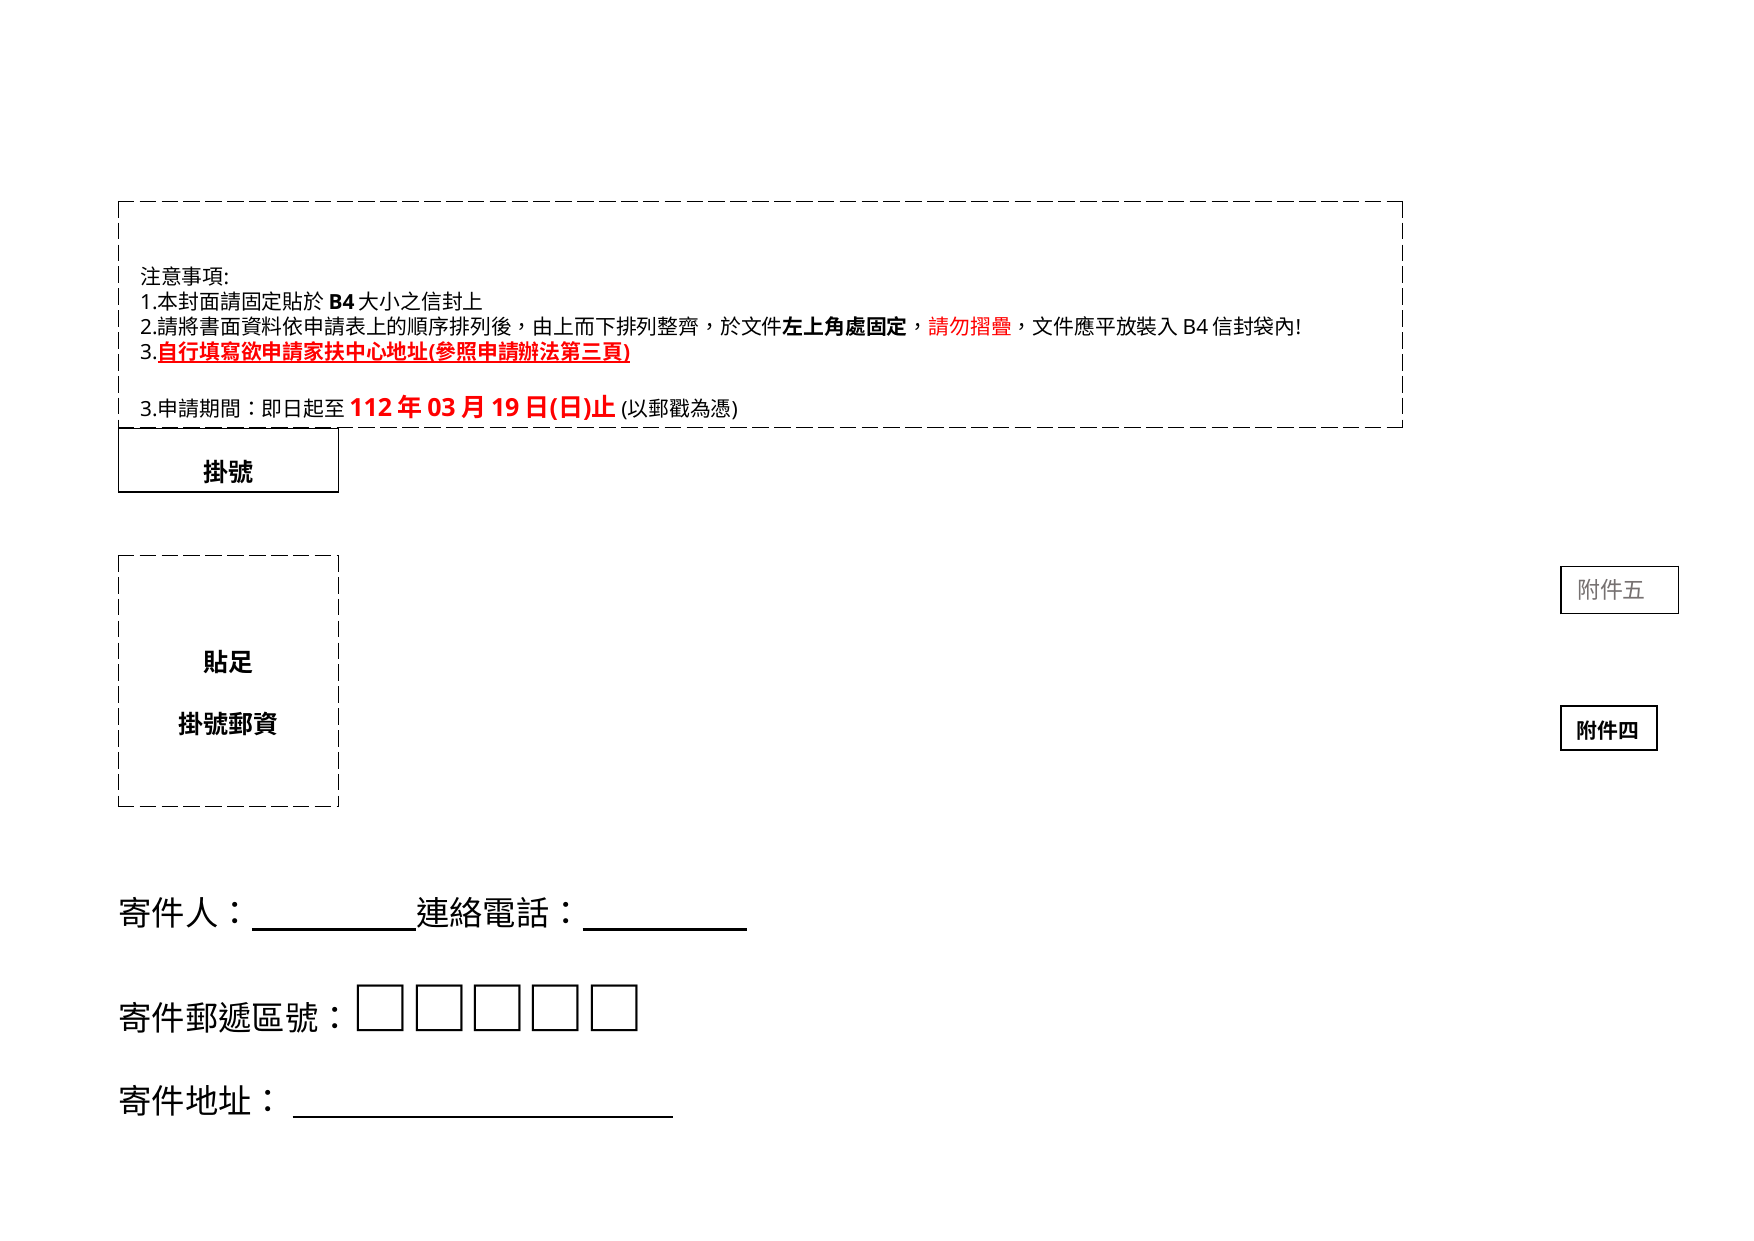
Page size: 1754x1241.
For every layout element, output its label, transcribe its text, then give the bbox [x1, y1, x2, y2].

text 寄件人： 連絡電話： [118, 869, 1665, 932]
table_cell [118, 493, 338, 555]
table_cell 貼足 掛號郵資 [118, 555, 338, 806]
text 寄件地址： [118, 1057, 1665, 1119]
text 附件五 [1577, 575, 1662, 604]
table_header 注意事項: 1.本封面請固定貼於B4大小之信封上 2.請將書面資料依申請表上的順序排列後，由上而下排列整齊，於文件左上角處固定，請勿摺疊，文件應平放裝入B4信封袋內! 3.自行填寫欲申請家扶中心地址(參照申請辦法第三頁) 3.申請期間：即日起至112年03月19日(日)止 (以郵戳為憑) [118, 201, 1402, 427]
text 寄件郵遞區號：□□□□□ [118, 932, 1665, 1057]
table_header 掛號 [119, 429, 338, 491]
text 附件四 [1577, 714, 1641, 742]
